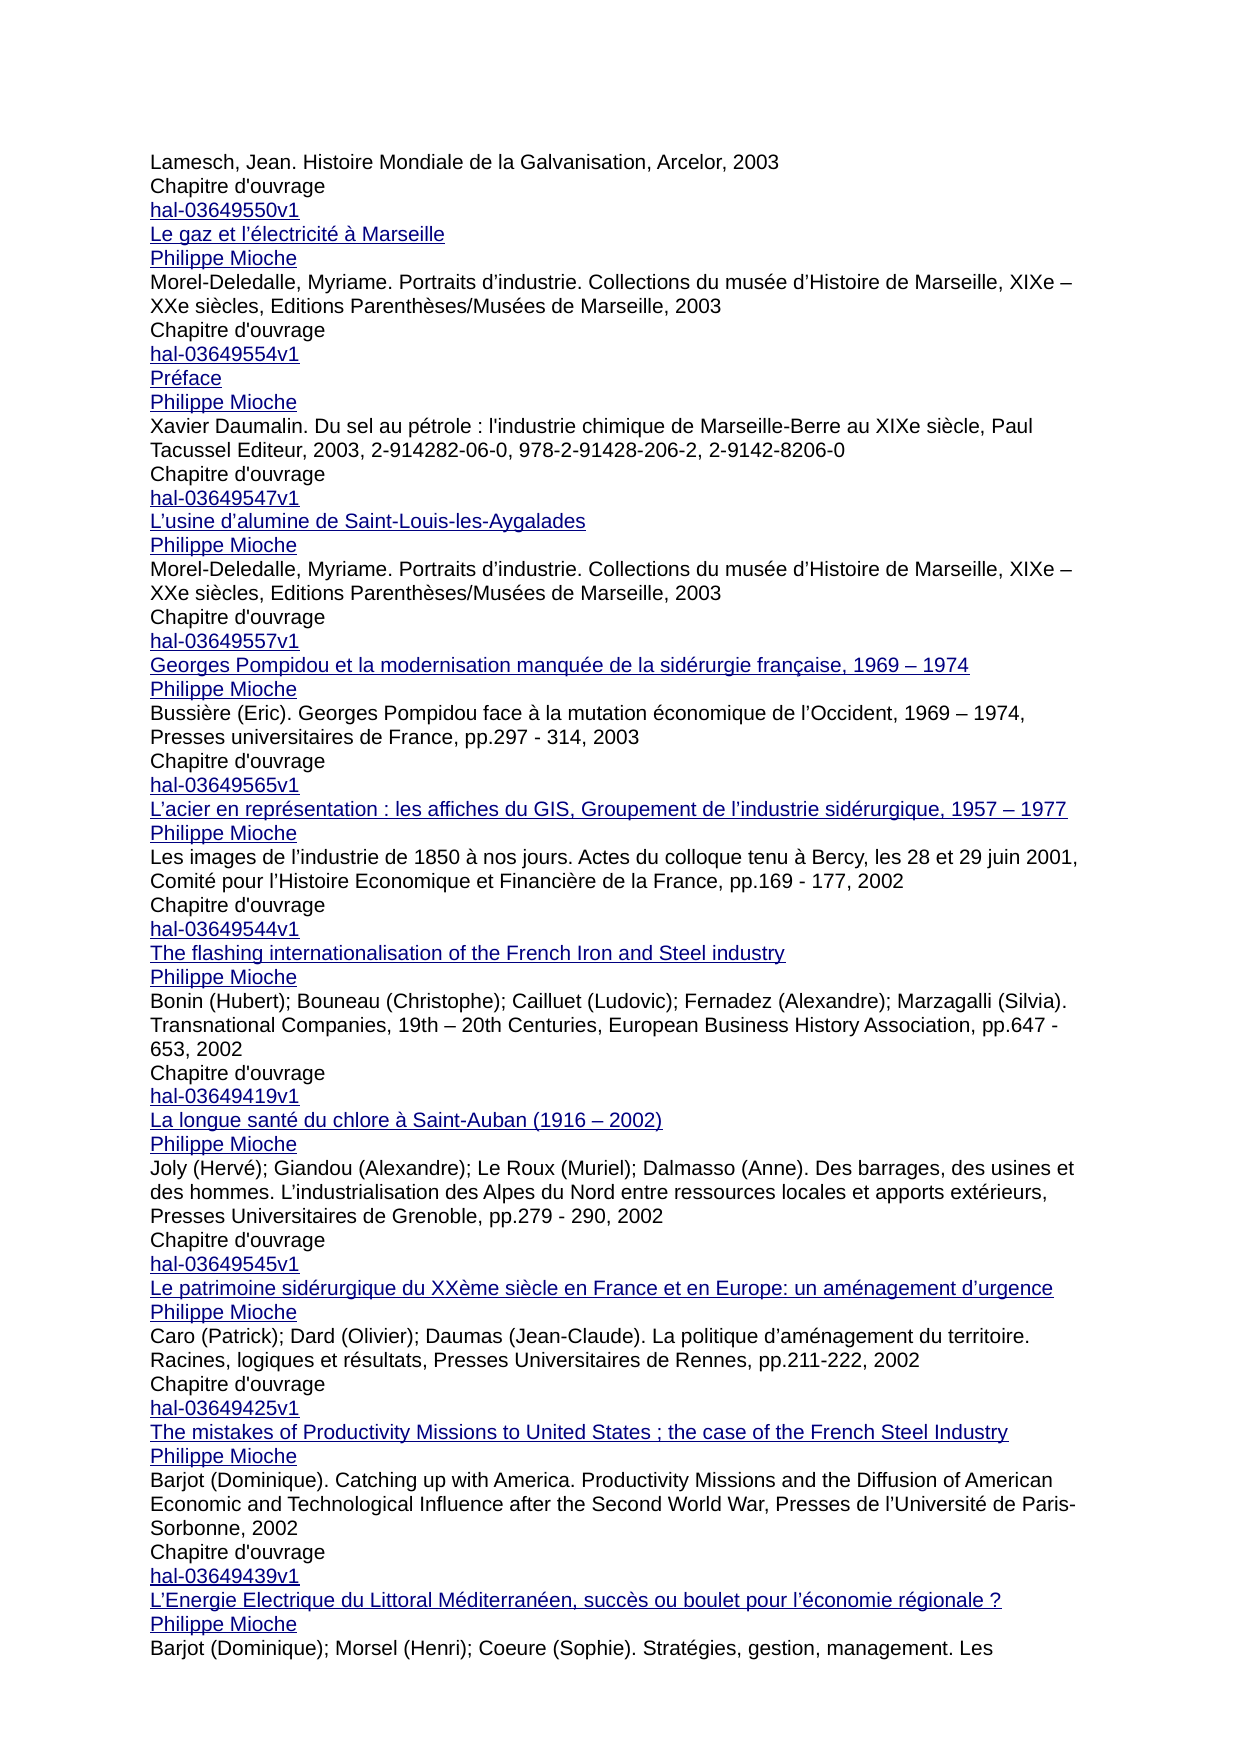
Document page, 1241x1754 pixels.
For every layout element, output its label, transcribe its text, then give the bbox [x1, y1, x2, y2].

table_cell Le gaz et l’électricité à Marseille Philippe Mioche Morel-Deledalle, Myriame. Portraits d’industrie. Collections du musée d’Histoire de Marseille, XIXe –XXe siècles, Editions Parenthèses/Musées de Marseille, 2003 Chapitre d'ouvrage hal-03649554v1 [150, 222, 1090, 366]
table_cell L’acier en représentation : les affiches du GIS, Groupement de l’industrie sidérurgique, 1957 – 1977 Philippe Mioche Les images de l’industrie de 1850 à nos jours. Actes du colloque tenu à Bercy, les 28 et 29 juin 2001, Comité pour l’Histoire Economique et Financière de la France, pp.169 - 177, 2002 Chapitre d'ouvrage hal-03649544v1 [150, 797, 1090, 941]
table_cell Préface Philippe Mioche Xavier Daumalin. Du sel au pétrole : l'industrie chimique de Marseille-Berre au XIXe siècle, Paul Tacussel Editeur, 2003, 2-914282-06-0, 978-2-91428-206-2, 2-9142-8206-0 Chapitre d'ouvrage hal-03649547v1 [150, 366, 1090, 509]
table_cell Georges Pompidou et la modernisation manquée de la sidérurgie française, 1969 – 1974 Philippe Mioche Bussière (Eric). Georges Pompidou face à la mutation économique de l’Occident, 1969 – 1974, Presses universitaires de France, pp.297 - 314, 2003 Chapitre d'ouvrage hal-03649565v1 [150, 653, 1090, 797]
table_cell L’usine d’alumine de Saint-Louis-les-Aygalades Philippe Mioche Morel-Deledalle, Myriame. Portraits d’industrie. Collections du musée d’Histoire de Marseille, XIXe –XXe siècles, Editions Parenthèses/Musées de Marseille, 2003 Chapitre d'ouvrage hal-03649557v1 [150, 509, 1090, 653]
table_cell Le patrimoine sidérurgique du XXème siècle en France et en Europe: un aménagement d’urgence Philippe Mioche Caro (Patrick); Dard (Olivier); Daumas (Jean-Claude). La politique d’aménagement du territoire. Racines, logiques et résultats, Presses Universitaires de Rennes, pp.211-222, 2002 Chapitre d'ouvrage hal-03649425v1 [150, 1276, 1090, 1420]
table_cell La longue santé du chlore à Saint-Auban (1916 – 2002) Philippe Mioche Joly (Hervé); Giandou (Alexandre); Le Roux (Muriel); Dalmasso (Anne). Des barrages, des usines et des hommes. L’industrialisation des Alpes du Nord entre ressources locales et apports extérieurs, Presses Universitaires de Grenoble, pp.279 - 290, 2002 Chapitre d'ouvrage hal-03649545v1 [150, 1108, 1090, 1276]
table_cell The mistakes of Productivity Missions to United States ; the case of the French Steel Industry Philippe Mioche Barjot (Dominique). Catching up with America. Productivity Missions and the Diffusion of American Economic and Technological Influence after the Second World War, Presses de l’Université de Paris-Sorbonne, 2002 Chapitre d'ouvrage hal-03649439v1 [150, 1420, 1090, 1587]
table_cell Lamesch, Jean. Histoire Mondiale de la Galvanisation, Arcelor, 2003 Chapitre d'ouvrage hal-03649550v1 [150, 150, 1090, 222]
table_cell L’Energie Electrique du Littoral Méditerranéen, succès ou boulet pour l’économie régionale ? Philippe Mioche Barjot (Dominique); Morsel (Henri); Coeure (Sophie). Stratégies, gestion, management. Les [150, 1588, 1090, 1659]
table_cell The flashing internationalisation of the French Iron and Steel industry Philippe Mioche Bonin (Hubert); Bouneau (Christophe); Cailluet (Ludovic); Fernadez (Alexandre); Marzagalli (Silvia). Transnational Companies, 19th – 20th Centuries, European Business History Association, pp.647 - 653, 2002 Chapitre d'ouvrage hal-03649419v1 [150, 941, 1090, 1108]
